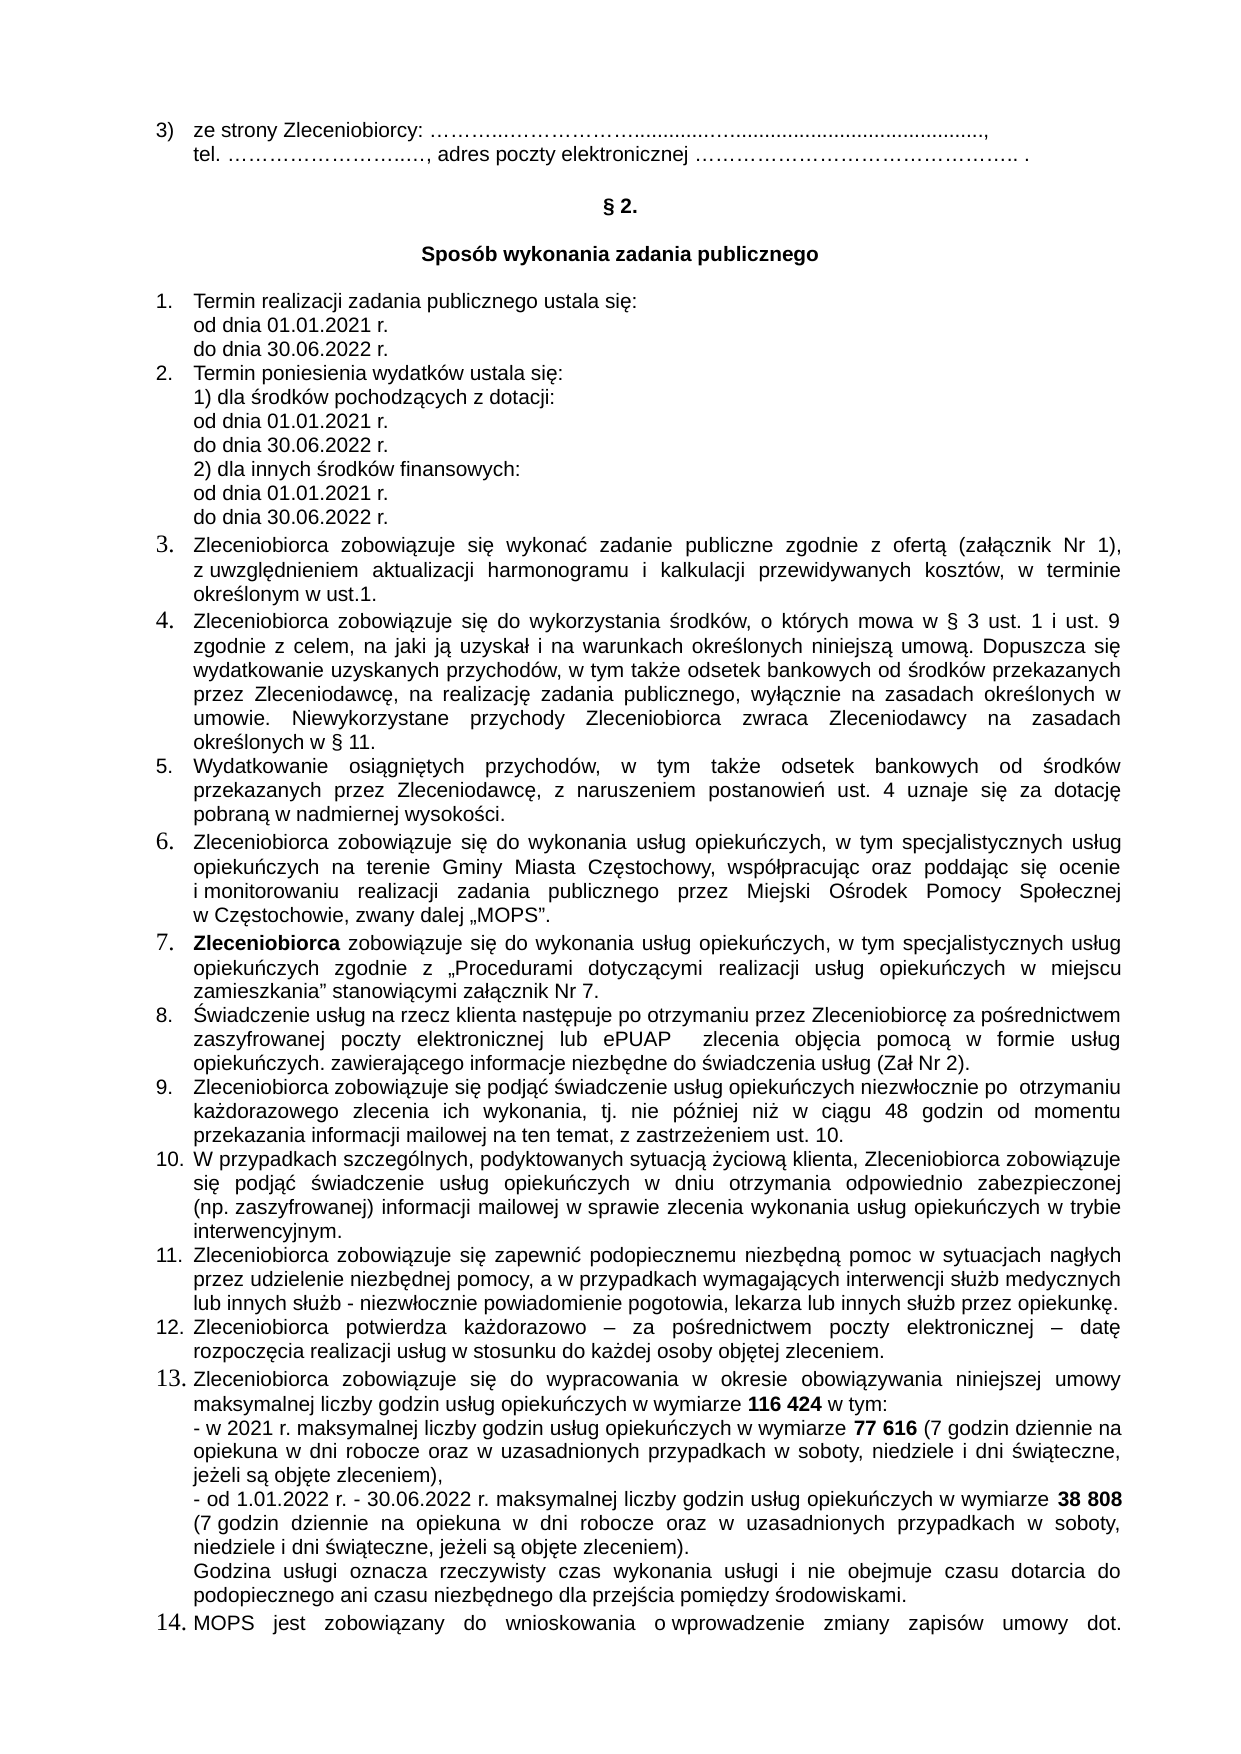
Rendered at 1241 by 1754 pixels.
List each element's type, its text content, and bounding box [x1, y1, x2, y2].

list Zleceniobiorca zobowiązuje się do wykorzystania środków, o których mowa w § 3 ust. 1 i ust. 9 zgodnie z celem, na jaki ją uzyskał i na warunkach określonych niniejszą umową. Dopuszcza się wydatkowanie uzyskanych przychodów, w tym także odsetek bankowych od środków przekazanych przez Zleceniodawcę, na realizację zadania publicznego, wyłącznie na zasadach określonych w umowie. Niewykorzystane przychody Zleceniobiorca zwraca Zleceniodawcy na zasadach określonych w § 11. [156, 606, 1122, 754]
list do dnia 30.06.2022 r. [156, 337, 1122, 361]
list Świadczenie usług na rzecz klienta następuje po otrzymaniu przez Zleceniobiorcę za pośrednictwem zaszyfrowanej poczty elektronicznej lub ePUAP zlecenia objęcia pomocą w formie usług opiekuńczych. zawierającego informacje niezbędne do świadczenia usług (Zał Nr 2). [156, 1003, 1122, 1075]
list Zleceniobiorca zobowiązuje się do wypracowania w okresie obowiązywania niniejszej umowy maksymalnej liczby godzin usług opiekuńczych w wymiarze 116 424 w tym: [156, 1363, 1122, 1415]
list Zleceniobiorca potwierdza każdorazowo – za pośrednictwem poczty elektronicznej – datę rozpoczęcia realizacji usług w stosunku do każdej osoby objętej zleceniem. [156, 1315, 1122, 1363]
list Zleceniobiorca zobowiązuje się do wykonania usług opiekuńczych, w tym specjalistycznych usług opiekuńczych na terenie Gminy Miasta Częstochowy, współpracując oraz poddając się ocenie i monitorowaniu realizacji zadania publicznego przez Miejski Ośrodek Pomocy Społecznej w Częstochowie, zwany dalej „MOPS”. [156, 826, 1122, 927]
text tel. ……………………..…, adres poczty elektronicznej ……………………………………….. . [193, 142, 1122, 166]
list - od 1.01.2022 r. - 30.06.2022 r. maksymalnej liczby godzin usług opiekuńczych w wymiarze 38 808 (7 godzin dziennie na opiekuna w dni robocze oraz w uzasadnionych przypadkach w soboty, niedziele i dni świąteczne, jeżeli są objęte zleceniem). [156, 1487, 1122, 1559]
list W przypadkach szczególnych, podyktowanych sytuacją życiową klienta, Zleceniobiorca zobowiązuje się podjąć świadczenie usług opiekuńczych w dniu otrzymania odpowiednio zabezpieczonej (np. zaszyfrowanej) informacji mailowej w sprawie zlecenia wykonania usług opiekuńczych w trybie interwencyjnym. [156, 1147, 1122, 1243]
text Sposób wykonania zadania publicznego [118, 241, 1122, 265]
list do dnia 30.06.2022 r. [156, 505, 1122, 529]
list - w 2021 r. maksymalnej liczby godzin usług opiekuńczych w wymiarze 77 616 (7 godzin dziennie na opiekuna w dni robocze oraz w uzasadnionych przypadkach w soboty, niedziele i dni świąteczne, jeżeli są objęte zleceniem), [156, 1415, 1122, 1487]
list Zleceniobiorca zobowiązuje się do wykonania usług opiekuńczych, w tym specjalistycznych usług opiekuńczych zgodnie z „Procedurami dotyczącymi realizacji usług opiekuńczych w miejscu zamieszkania” stanowiącymi załącznik Nr 7. [156, 927, 1122, 1003]
list Zleceniobiorca zobowiązuje się wykonać zadanie publiczne zgodnie z ofertą (załącznik Nr 1), z uwzględnieniem aktualizacji harmonogramu i kalkulacji przewidywanych kosztów, w terminie określonym w ust.1. [156, 529, 1122, 606]
list ze strony Zleceniobiorcy: ………...……………….............…............................................, [156, 118, 1122, 142]
list od dnia 01.01.2021 r. [156, 481, 1122, 505]
list od dnia 01.01.2021 r. [156, 313, 1122, 337]
list MOPS jest zobowiązany do wnioskowania o wprowadzenie zmiany zapisów umowy dot. [156, 1607, 1122, 1636]
text § 2. [118, 193, 1122, 217]
list Termin realizacji zadania publicznego ustala się: [156, 289, 1122, 313]
list Zleceniobiorca zobowiązuje się podjąć świadczenie usług opiekuńczych niezwłocznie po otrzymaniu każdorazowego zlecenia ich wykonania, tj. nie później niż w ciągu 48 godzin od momentu przekazania informacji mailowej na ten temat, z zastrzeżeniem ust. 10. [156, 1075, 1122, 1147]
list od dnia 01.01.2021 r. [156, 409, 1122, 433]
list Zleceniobiorca zobowiązuje się zapewnić podopiecznemu niezbędną pomoc w sytuacjach nagłych przez udzielenie niezbędnej pomocy, a w przypadkach wymagających interwencji służb medycznych lub innych służb - niezwłocznie powiadomienie pogotowia, lekarza lub innych służb przez opiekunkę. [156, 1243, 1122, 1315]
list Wydatkowanie osiągniętych przychodów, w tym także odsetek bankowych od środków przekazanych przez Zleceniodawcę, z naruszeniem postanowień ust. 4 uznaje się za dotację pobraną w nadmiernej wysokości. [156, 754, 1122, 826]
list Termin poniesienia wydatków ustala się: [156, 361, 1122, 385]
list 2) dla innych środków finansowych: [156, 457, 1122, 481]
list 1) dla środków pochodzących z dotacji: [156, 385, 1122, 409]
list Godzina usługi oznacza rzeczywisty czas wykonania usługi i nie obejmuje czasu dotarcia do podopiecznego ani czasu niezbędnego dla przejścia pomiędzy środowiskami. [156, 1559, 1122, 1607]
list do dnia 30.06.2022 r. [156, 433, 1122, 457]
